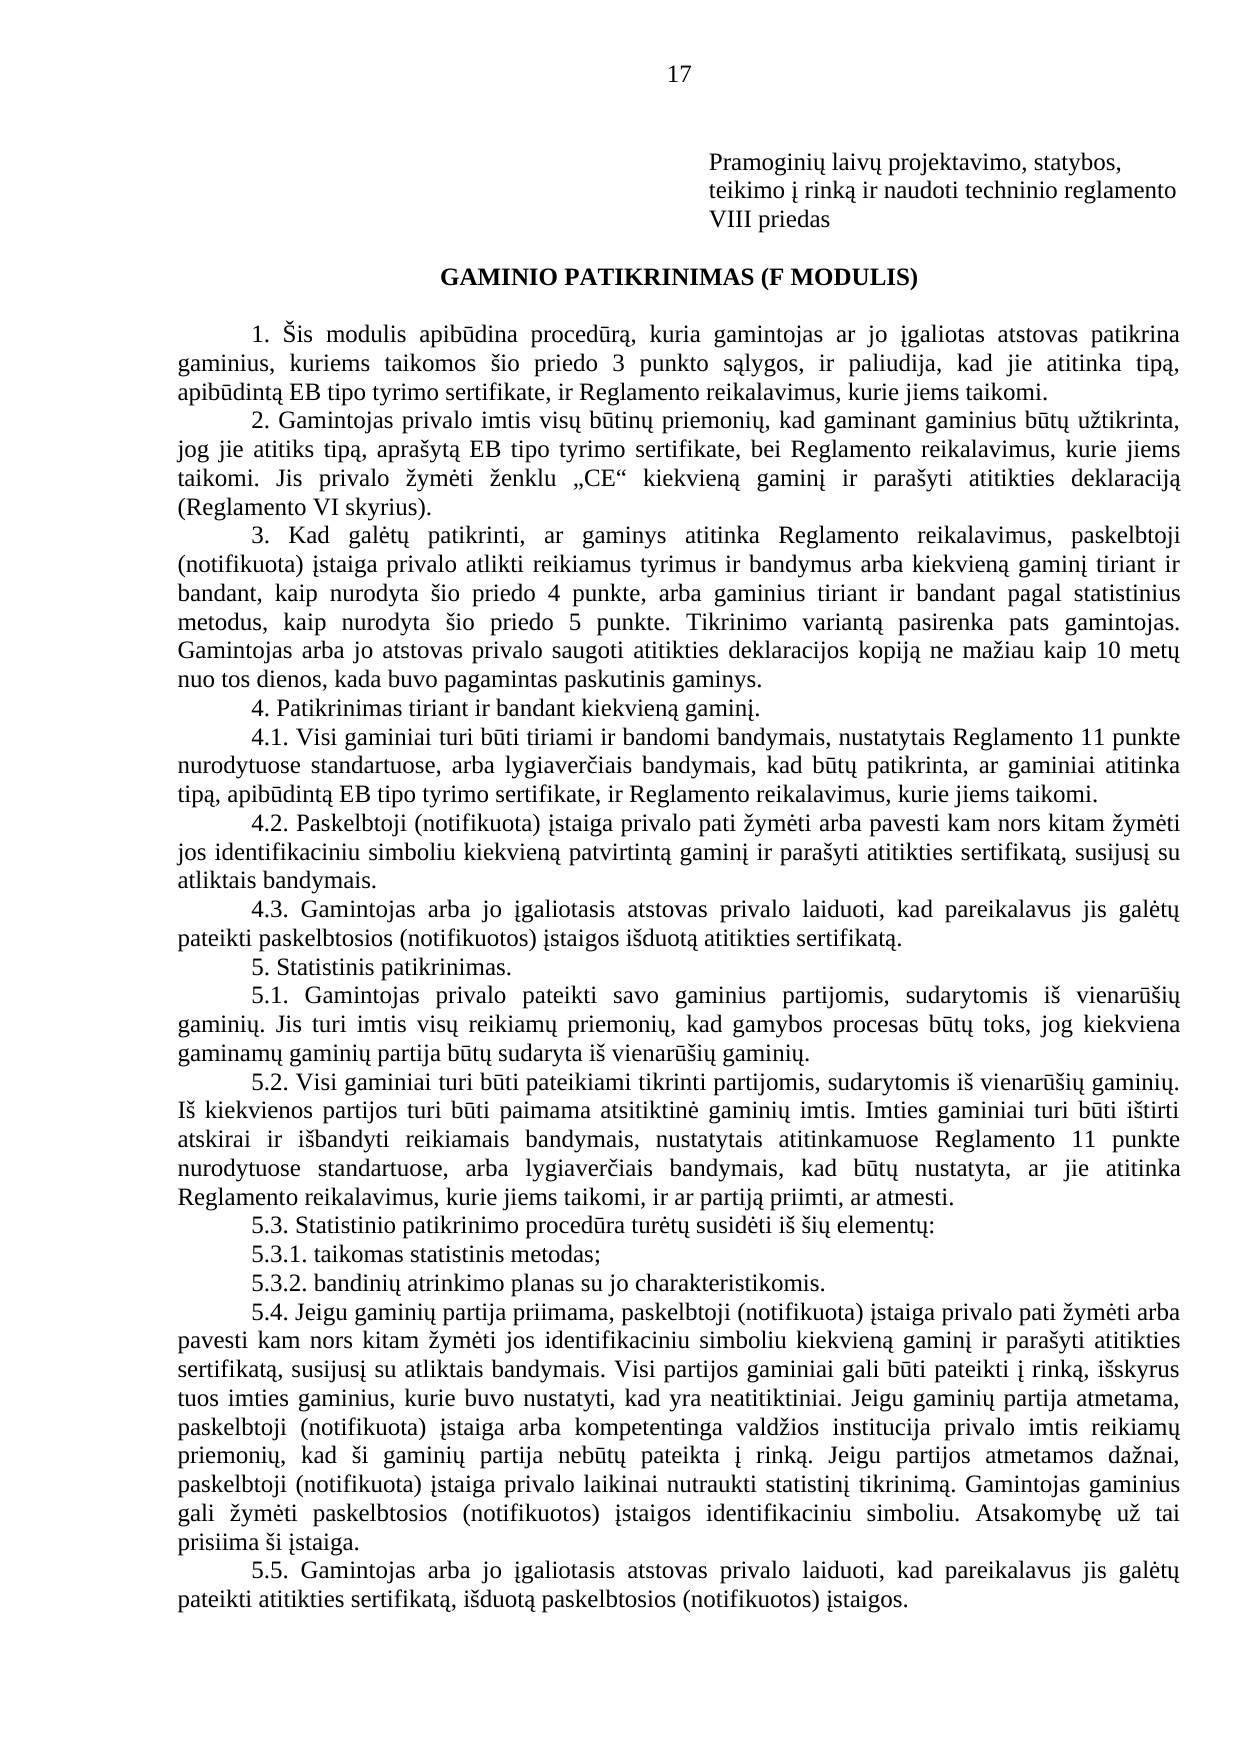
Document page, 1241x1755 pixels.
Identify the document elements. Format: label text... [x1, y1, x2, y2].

text 5.3.1. taikomas statistinis metodas; [177, 1239, 1181, 1268]
text 4.3. Gamintojas arba jo įgaliotasis atstovas privalo laiduoti, kad pareikalavus jis galėtų pateikti paskelbtosios (notifikuotos) įstaigos išduotą atitikties sertifikatą. [177, 894, 1181, 952]
text 4.2. Paskelbtoji (notifikuota) įstaiga privalo pati žymėti arba pavesti kam nors kitam žymėti jos identifikaciniu simboliu kiekvieną patvirtintą gaminį ir parašyti atitikties sertifikatą, susijusį su atliktais bandymais. [177, 808, 1181, 894]
text 2. Gamintojas privalo imtis visų būtinų priemonių, kad gaminant gaminius būtų užtikrinta, jog jie atitiks tipą, aprašytą EB tipo tyrimo sertifikate, bei Reglamento reikalavimus, kurie jiems taikomi. Jis privalo žymėti ženklu „CE“ kiekvieną gaminį ir parašyti atitikties deklaraciją (Reglamento VI skyrius). [177, 406, 1181, 521]
text 5.3.2. bandinių atrinkimo planas su jo charakteristikomis. [177, 1268, 1181, 1297]
text 5.3. Statistinio patikrinimo procedūra turėtų susidėti iš šių elementų: [177, 1211, 1181, 1239]
text 5.4. Jeigu gaminių partija priimama, paskelbtoji (notifikuota) įstaiga privalo pati žymėti arba pavesti kam nors kitam žymėti jos identifikaciniu simboliu kiekvieną gaminį ir parašyti atitikties sertifikatą, susijusį su atliktais bandymais. Visi partijos gaminiai gali būti pateikti į rinką, išskyrus tuos imties gaminius, kurie buvo nustatyti, kad yra neatitiktiniai. Jeigu gaminių partija atmetama, paskelbtoji (notifikuota) įstaiga arba kompetentinga valdžios institucija privalo imtis reikiamų priemonių, kad ši gaminių partija nebūtų pateikta į rinką. Jeigu partijos atmetamos dažnai, paskelbtoji (notifikuota) įstaiga privalo laikinai nutraukti statistinį tikrinimą. Gamintojas gaminius gali žymėti paskelbtosios (notifikuotos) įstaigos identifikaciniu simboliu. Atsakomybę už tai prisiima ši įstaiga. [177, 1297, 1181, 1556]
text 5.1. Gamintojas privalo pateikti savo gaminius partijomis, sudarytomis iš vienarūšių gaminių. Jis turi imtis visų reikiamų priemonių, kad gamybos procesas būtų toks, jog kiekviena gaminamų gaminių partija būtų sudaryta iš vienarūšių gaminių. [177, 981, 1181, 1067]
text 4. Patikrinimas tiriant ir bandant kiekvieną gaminį. [177, 693, 1181, 722]
text 3. Kad galėtų patikrinti, ar gaminys atitinka Reglamento reikalavimus, paskelbtoji (notifikuota) įstaiga privalo atlikti reikiamus tyrimus ir bandymus arba kiekvieną gaminį tiriant ir bandant, kaip nurodyta šio priedo 4 punkte, arba gaminius tiriant ir bandant pagal statistinius metodus, kaip nurodyta šio priedo 5 punkte. Tikrinimo variantą pasirenka pats gamintojas. Gamintojas arba jo atstovas privalo saugoti atitikties deklaracijos kopiją ne mažiau kaip 10 metų nuo tos dienos, kada buvo pagamintas paskutinis gaminys. [177, 521, 1181, 693]
text 4.1. Visi gaminiai turi būti tiriami ir bandomi bandymais, nustatytais Reglamento 11 punkte nurodytuose standartuose, arba lygiaverčiais bandymais, kad būtų patikrinta, ar gaminiai atitinka tipą, apibūdintą EB tipo tyrimo sertifikate, ir Reglamento reikalavimus, kurie jiems taikomi. [177, 722, 1181, 808]
text Gaminio patikrinimas (F modulis) [177, 262, 1181, 291]
text VIII priedas [177, 204, 1181, 233]
text 1. Šis modulis apibūdina procedūrą, kuria gamintojas ar jo įgaliotas atstovas patikrina gaminius, kuriems taikomos šio priedo 3 punkto sąlygos, ir paliudija, kad jie atitinka tipą, apibūdintą EB tipo tyrimo sertifikate, ir Reglamento reikalavimus, kurie jiems taikomi. [177, 319, 1181, 406]
text 5.2. Visi gaminiai turi būti pateikiami tikrinti partijomis, sudarytomis iš vienarūšių gaminių. Iš kiekvienos partijos turi būti paimama atsitiktinė gaminių imtis. Imties gaminiai turi būti ištirti atskirai ir išbandyti reikiamais bandymais, nustatytais atitinkamuose Reglamento 11 punkte nurodytuose standartuose, arba lygiaverčiais bandymais, kad būtų nustatyta, ar jie atitinka Reglamento reikalavimus, kurie jiems taikomi, ir ar partiją priimti, ar atmesti. [177, 1067, 1181, 1211]
text 5.5. Gamintojas arba jo įgaliotasis atstovas privalo laiduoti, kad pareikalavus jis galėtų pateikti atitikties sertifikatą, išduotą paskelbtosios (notifikuotos) įstaigos. [177, 1556, 1181, 1613]
text 5. Statistinis patikrinimas. [177, 952, 1181, 981]
text teikimo į rinką ir naudoti techninio reglamento [177, 176, 1181, 204]
text Pramoginių laivų projektavimo, statybos, [177, 147, 1181, 176]
